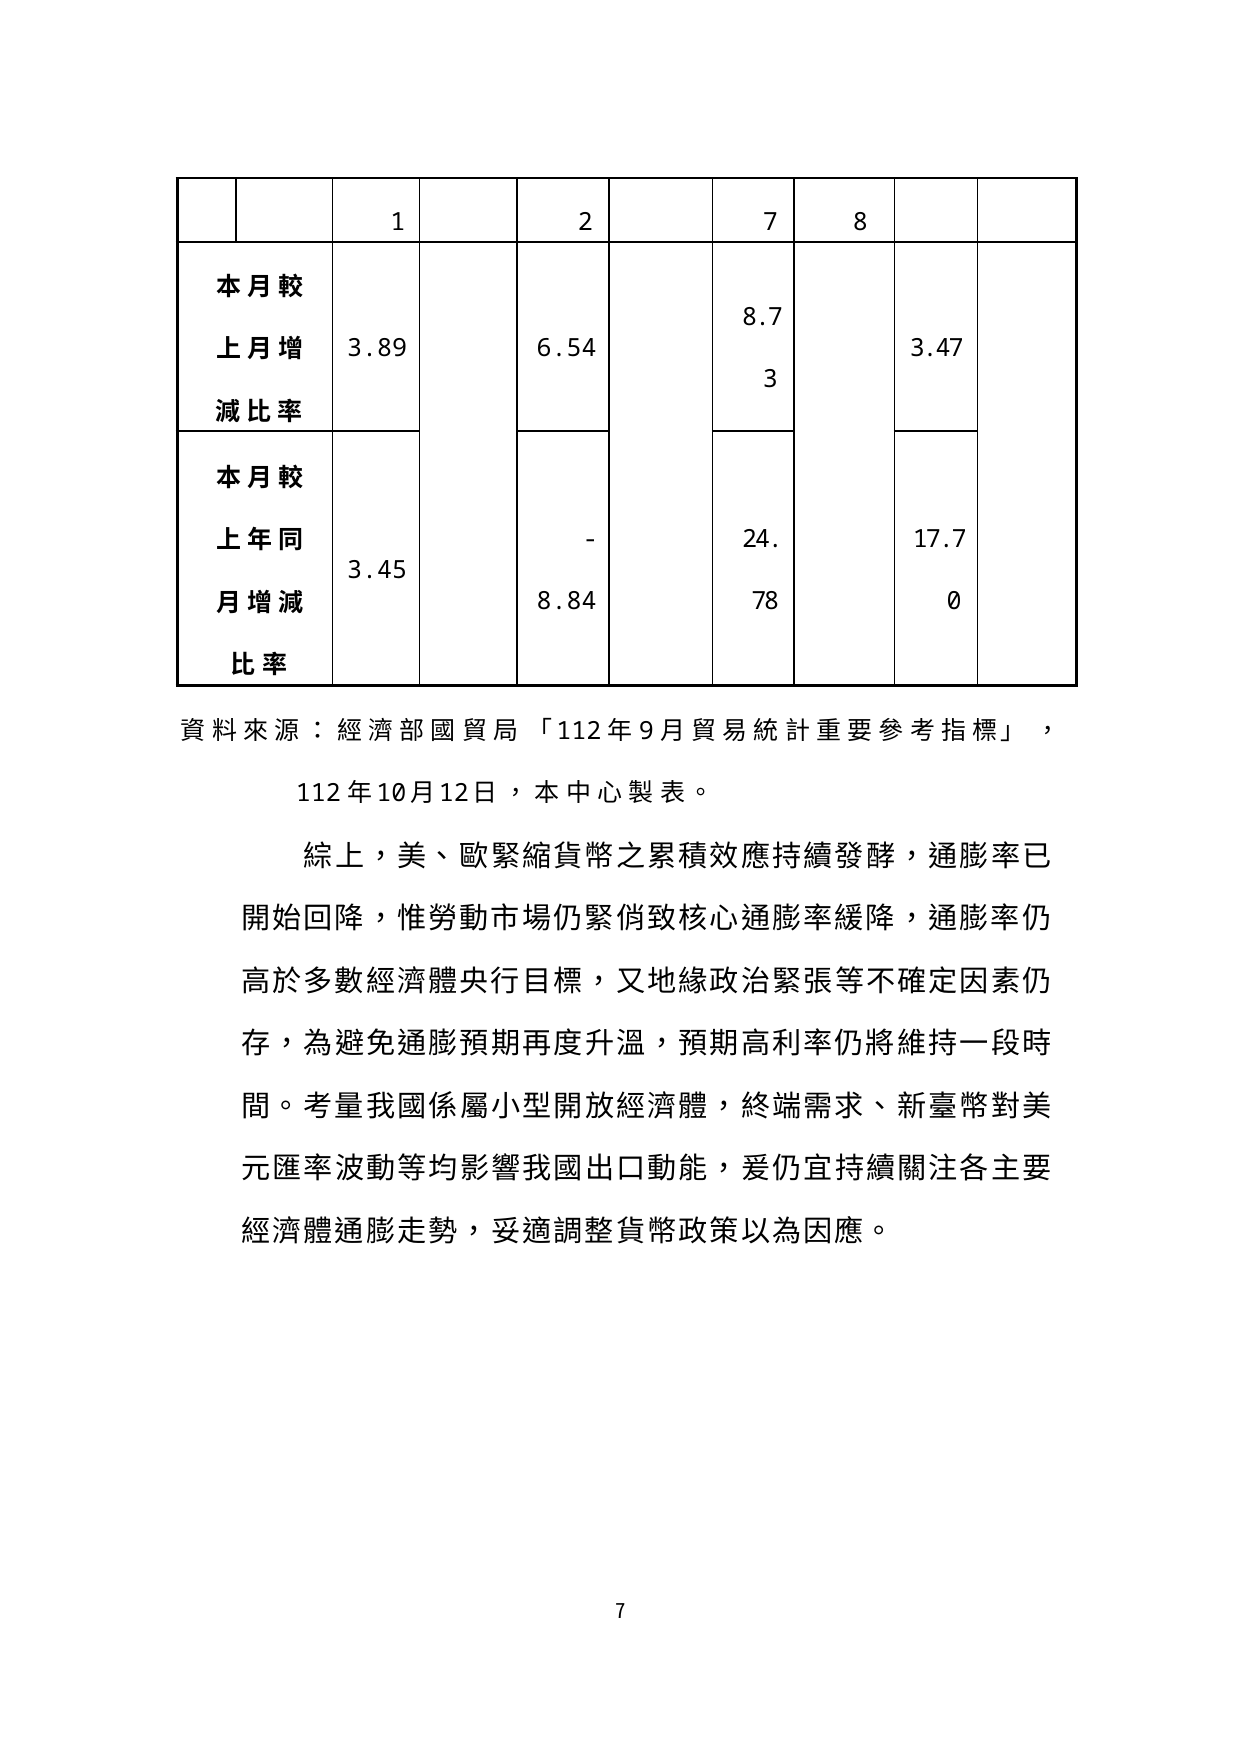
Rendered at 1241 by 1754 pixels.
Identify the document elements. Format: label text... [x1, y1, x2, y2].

table_cell 本月較上年同月增減比率 [179, 432, 332, 683]
table_cell [179, 179, 235, 241]
table_cell 3.47 [895, 243, 977, 430]
table_cell 8 [795, 179, 894, 241]
table_cell [978, 179, 1075, 241]
table_cell [420, 243, 516, 683]
table_cell 7 [713, 179, 793, 241]
table_cell [795, 243, 894, 683]
table_cell 17.70 [895, 432, 977, 683]
table_cell 24.78 [713, 432, 793, 683]
table_cell 本月較上月增減比率 [179, 243, 332, 430]
table_cell [610, 179, 712, 241]
table_cell 6.54 [518, 243, 608, 430]
table_cell [610, 243, 712, 683]
text 綜上，美、歐緊縮貨幣之累積效應持續發酵，通膨率已開始回降，惟勞動市場仍緊俏致核心通膨率緩降，通膨率仍高於多數經濟體央行目標，又地緣政治緊張等不確定因素仍存，為避免通膨預期再度升溫，預期高利率仍將維持一段時間。考量我國係屬小型開放經濟體，終端需求、新臺幣對美元匯率波動等均影響我國出口動能，爰仍宜持續關注各主要經濟體通膨走勢，妥適調整貨幣政策以為因應。 [236, 812, 1063, 1249]
table_cell [895, 179, 977, 241]
table_cell [978, 243, 1075, 683]
table_cell -8.84 [518, 432, 608, 683]
table_cell 3.45 [333, 432, 419, 683]
table_cell [420, 179, 516, 241]
text 資料來源：經濟部國貿局「112年9月貿易統計重要參考指標」，112年10月12日，本中心製表。 [166, 687, 1063, 812]
table_cell [237, 179, 332, 241]
table_cell 8.73 [713, 243, 793, 430]
table_cell 2 [518, 179, 608, 241]
table_cell 3.89 [333, 243, 419, 430]
table_cell 1 [333, 179, 419, 241]
